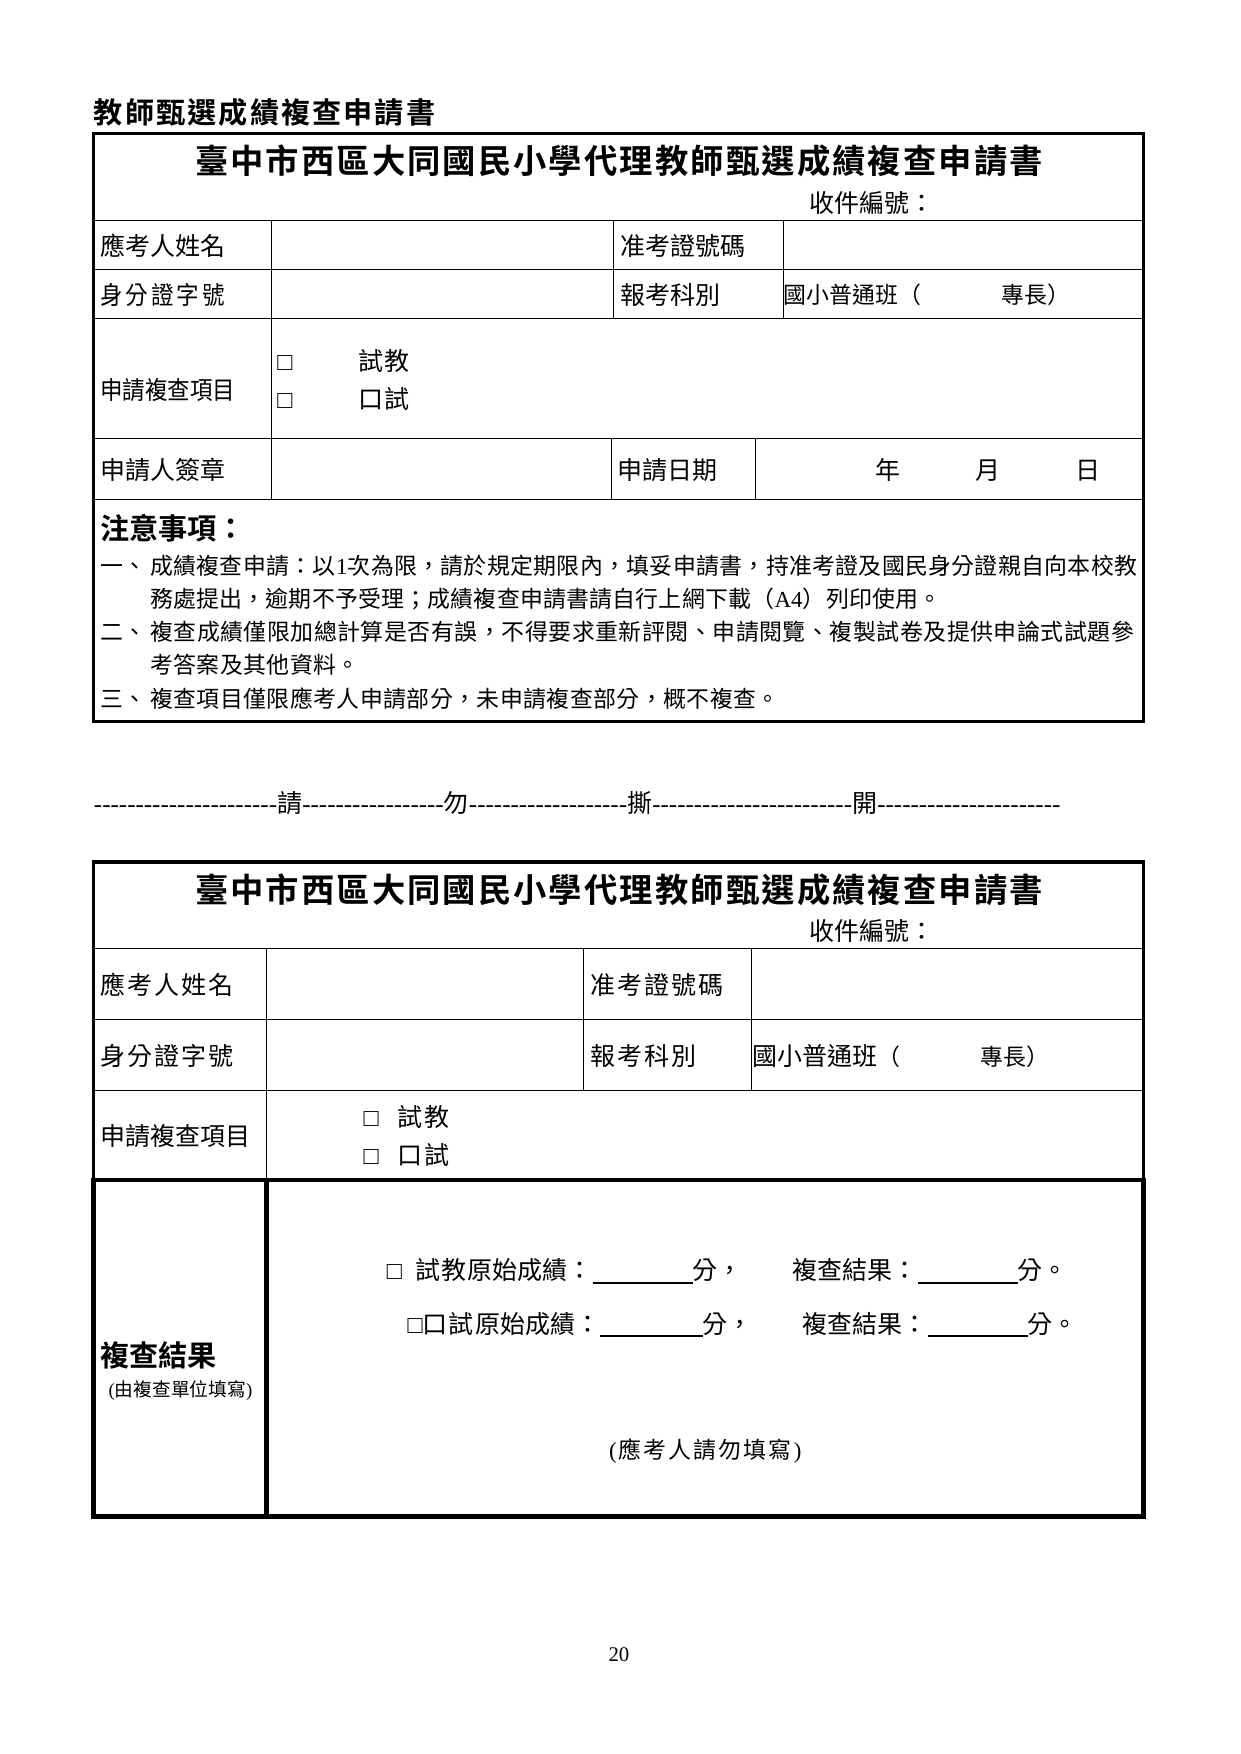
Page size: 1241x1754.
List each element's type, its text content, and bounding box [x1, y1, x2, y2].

table_cell [272, 439, 611, 498]
table_cell 注意事項： 一、 成績複查申請：以1次為限，請於規定期限內，填妥申請書，持准考證及國民身分證親自向本校教務處提出，逾期不予受理；成績複查申請書請自行上網下載（A4）列印使用。 二、 複查成績僅限加總計算是否有誤，不得要求重新評閱、申請閱覽、複製試卷及提供申論式試題參考答案及其他資料。 三、 複查項目僅限應考人申請部分，未申請複查部分，概不複查。 [95, 500, 1142, 720]
table_cell [272, 270, 613, 318]
table_cell [752, 949, 1142, 1019]
table_cell 申請日期 [612, 439, 755, 498]
text 教師甄選成績複查申請書 [94, 69, 1144, 132]
table_cell 身分證字號 [95, 1020, 266, 1090]
table_cell [272, 221, 613, 269]
table_cell 應考人姓名 [95, 221, 271, 269]
table_cell [784, 221, 1142, 269]
table_header 臺中市西區大同國民小學代理教師甄選成績複查申請書 收件編號： [95, 864, 1142, 948]
table_cell 報考科別 [614, 270, 783, 318]
table_cell 准考證號碼 [614, 221, 783, 269]
table_cell 報考科別 [584, 1020, 751, 1090]
table_header 臺中市西區大同國民小學代理教師甄選成績複查申請書 收件編號： [95, 135, 1142, 219]
table_cell 申請複查項目 [95, 1091, 266, 1178]
table_cell 申請人簽章 [95, 439, 271, 498]
text ----------------------請-----------------勿-------------------撕------------------------開---------------------- [94, 760, 1144, 823]
table_cell 身分證字號 [95, 270, 271, 318]
table_cell 複查結果 (由複查單位填寫) [96, 1182, 264, 1514]
table_cell 國小普通班（ 專長） [752, 1020, 1142, 1090]
table_cell 准考證號碼 [584, 949, 751, 1019]
table_cell [267, 1020, 583, 1090]
table_cell □ 試教 □ 口試 [272, 319, 1142, 438]
table_cell □ 試教原始成績： 分， 複查結果： 分。 □口試原始成績： 分， 複查結果： 分。 (應考人請勿填寫) [269, 1182, 1141, 1514]
table_cell 年 月 日 [756, 439, 1142, 498]
table_cell [267, 949, 583, 1019]
table_cell 申請複查項目 [95, 319, 271, 438]
table_cell 國小普通班（ 專長） [784, 270, 1142, 318]
table_cell □ 試教 □ 口試 [267, 1091, 1142, 1178]
table_cell 應考人姓名 [95, 949, 266, 1019]
